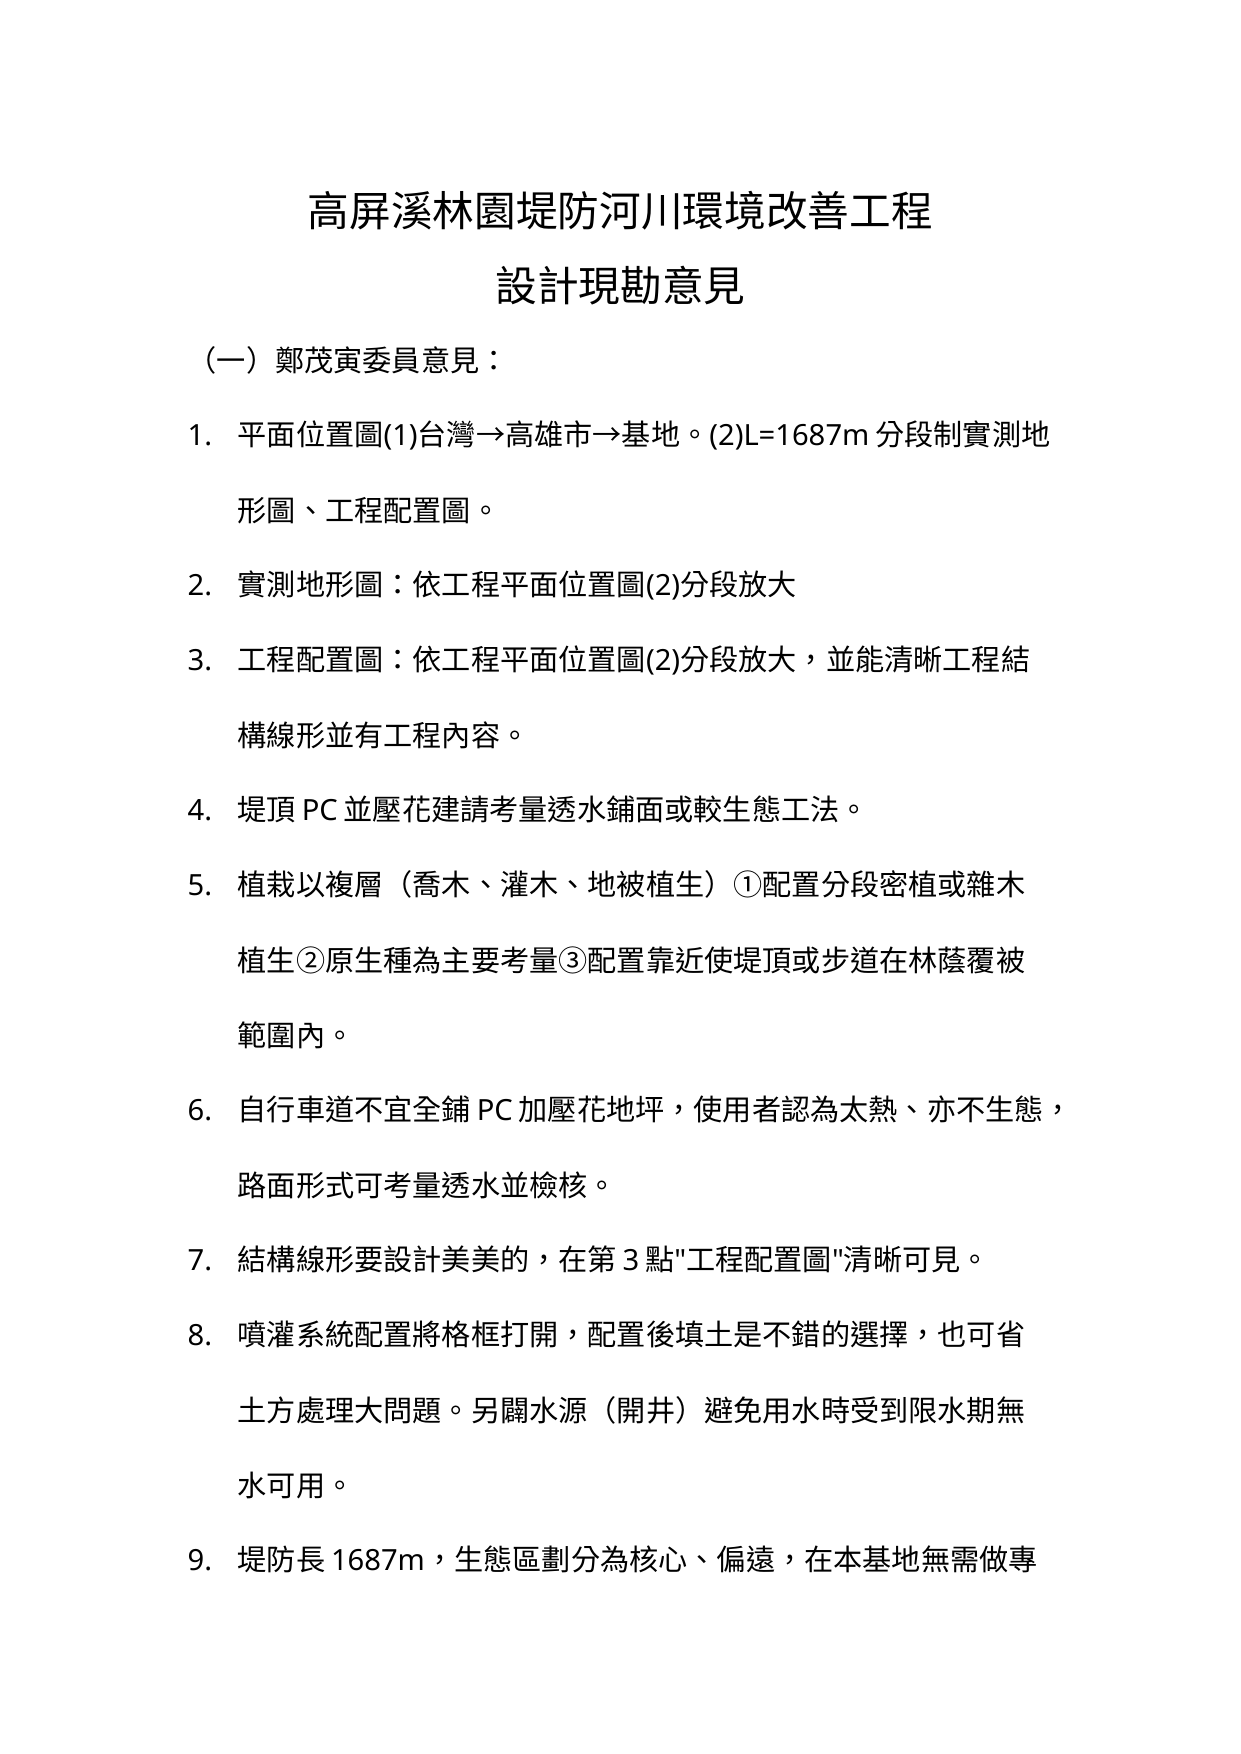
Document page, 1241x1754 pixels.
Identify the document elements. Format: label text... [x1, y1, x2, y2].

list 植栽以複層（喬木、灌木、地被植生）①配置分段密植或雜木植生②原生種為主要考量③配置靠近使堤頂或步道在林蔭覆被範圍內。 [187, 839, 1053, 1064]
list 工程配置圖：依工程平面位置圖(2)分段放大，並能清晰工程結構線形並有工程內容。 [187, 614, 1053, 764]
list 自行車道不宜全鋪PC加壓花地坪，使用者認為太熱、亦不生態，路面形式可考量透水並檢核。 [187, 1064, 1053, 1214]
list 堤頂PC並壓花建請考量透水鋪面或較生態工法。 [187, 764, 1053, 839]
list 結構線形要設計美美的，在第3點"工程配置圖"清晰可見。 [187, 1214, 1053, 1289]
text （一）鄭茂寅委員意見： [187, 314, 1053, 389]
list 實測地形圖：依工程平面位置圖(2)分段放大 [187, 539, 1053, 614]
text 設計現勘意見 [187, 239, 1053, 314]
text 高屏溪林園堤防河川環境改善工程 [187, 164, 1053, 239]
list 堤防長1687m，生態區劃分為核心、偏遠，在本基地無需做專 [187, 1514, 1053, 1589]
list 平面位置圖(1)台灣→高雄市→基地。(2)L=1687m分段制實測地形圖、工程配置圖。 [187, 389, 1053, 539]
list 噴灌系統配置將格框打開，配置後填土是不錯的選擇，也可省土方處理大問題。另闢水源（開井）避免用水時受到限水期無水可用。 [187, 1289, 1053, 1514]
